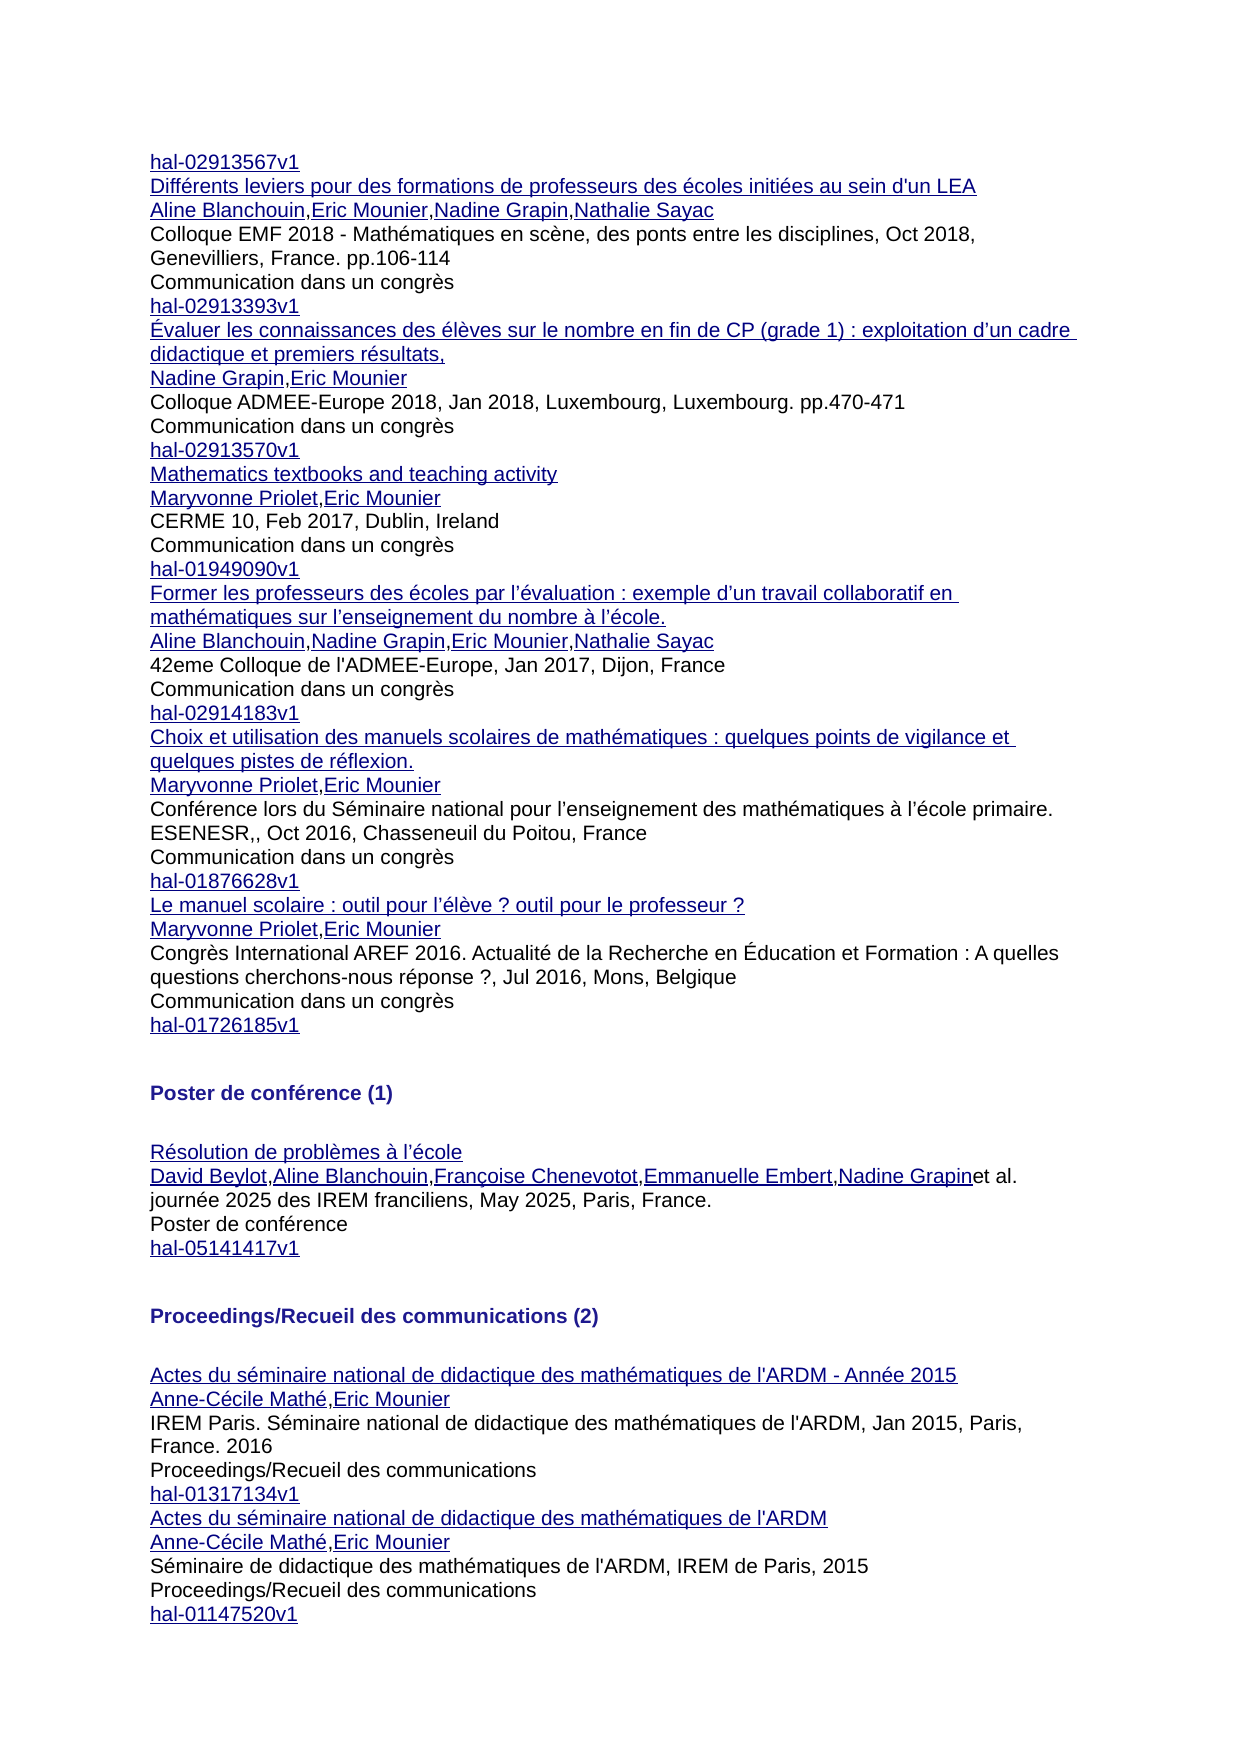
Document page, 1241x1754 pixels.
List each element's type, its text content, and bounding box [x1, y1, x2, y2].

subtitle Poster de conférence (1) [150, 1081, 1090, 1105]
table_cell Actes du séminaire national de didactique des mathématiques de l'ARDM Anne-Cécile Mathé,Eric Mounier Séminaire de didactique des mathématiques de l'ARDM, IREM de Paris, 2015 Proceedings/Recueil des communications hal-01147520v1 [150, 1506, 1090, 1626]
table_cell Évaluer les connaissances des élèves sur le nombre en fin de CP (grade 1) : exploitation d’un cadre didactique et premiers résultats, Nadine Grapin,Eric Mounier Colloque ADMEE-Europe 2018, Jan 2018, Luxembourg, Luxembourg. pp.470-471 Communication dans un congrès hal-02913570v1 [150, 318, 1090, 461]
table_cell Mathematics textbooks and teaching activity Maryvonne Priolet,Eric Mounier CERME 10, Feb 2017, Dublin, Ireland Communication dans un congrès hal-01949090v1 [150, 461, 1090, 581]
table_cell Différents leviers pour des formations de professeurs des écoles initiées au sein d'un LEA Aline Blanchouin,Eric Mounier,Nadine Grapin,Nathalie Sayac Colloque EMF 2018 - Mathématiques en scène, des ponts entre les disciplines, Oct 2018, Genevilliers, France. pp.106-114 Communication dans un congrès hal-02913393v1 [150, 174, 1090, 318]
subtitle Proceedings/Recueil des communications (2) [150, 1304, 1090, 1328]
table_cell Former les professeurs des écoles par l’évaluation : exemple d’un travail collaboratif en mathématiques sur l’enseignement du nombre à l’école. Aline Blanchouin,Nadine Grapin,Eric Mounier,Nathalie Sayac 42eme Colloque de l'ADMEE-Europe, Jan 2017, Dijon, France Communication dans un congrès hal-02914183v1 [150, 581, 1090, 725]
table_cell Choix et utilisation des manuels scolaires de mathématiques : quelques points de vigilance et quelques pistes de réflexion. Maryvonne Priolet,Eric Mounier Conférence lors du Séminaire national pour l’enseignement des mathématiques à l’école primaire. ESENESR,, Oct 2016, Chasseneuil du Poitou, France Communication dans un congrès hal-01876628v1 [150, 725, 1090, 893]
table_header Actes du séminaire national de didactique des mathématiques de l'ARDM - Année 2015 Anne-Cécile Mathé,Eric Mounier IREM Paris. Séminaire national de didactique des mathématiques de l'ARDM, Jan 2015, Paris, France. 2016 Proceedings/Recueil des communications hal-01317134v1 [150, 1363, 1090, 1506]
table_cell hal-02913567v1 [150, 150, 1090, 174]
table_cell Le manuel scolaire : outil pour l’élève ? outil pour le professeur ? Maryvonne Priolet,Eric Mounier Congrès International AREF 2016. Actualité de la Recherche en Éducation et Formation : A quelles questions cherchons-nous réponse ?, Jul 2016, Mons, Belgique Communication dans un congrès hal-01726185v1 [150, 893, 1090, 1036]
table_header Résolution de problèmes à l’école David Beylot,Aline Blanchouin,Françoise Chenevotot,Emmanuelle Embert,Nadine Grapinet al. journée 2025 des IREM franciliens, May 2025, Paris, France. Poster de conférence hal-05141417v1 [150, 1140, 1090, 1259]
